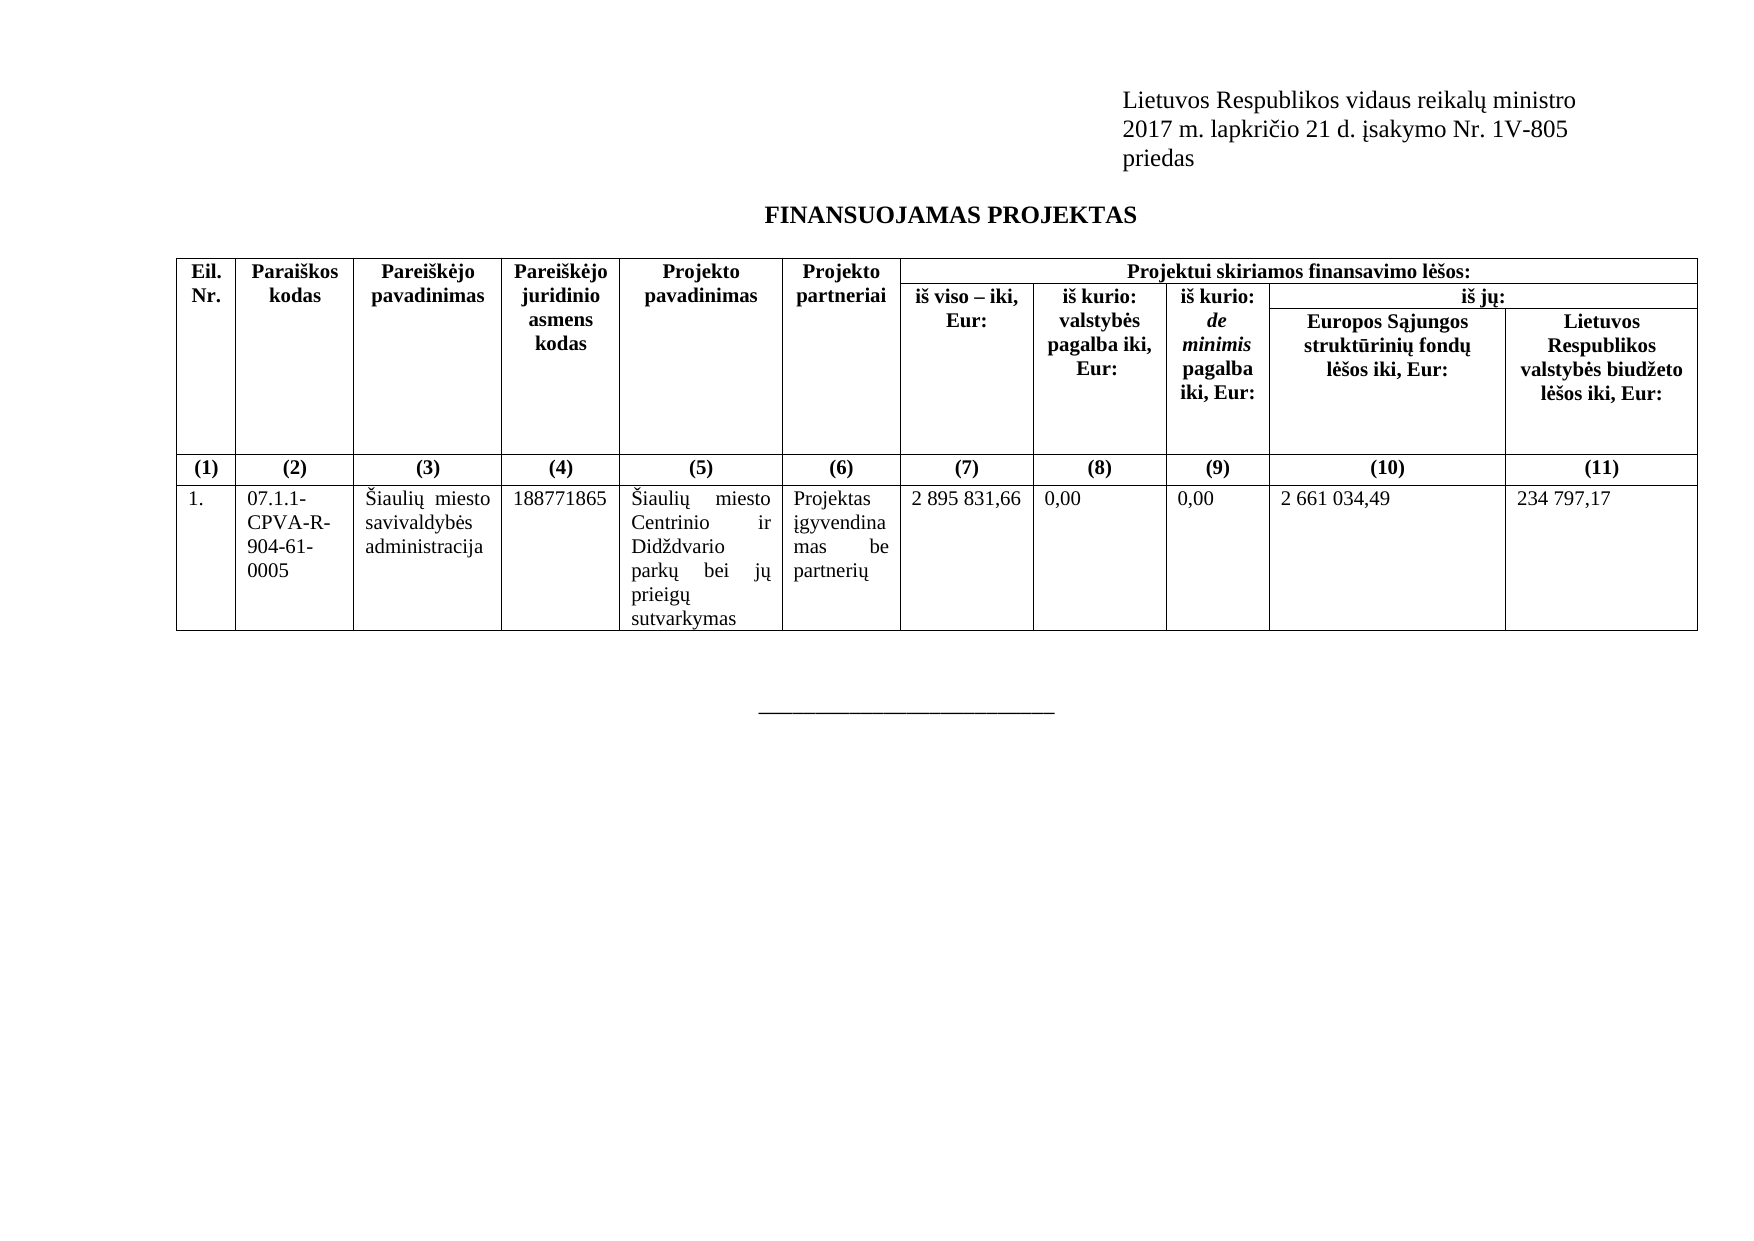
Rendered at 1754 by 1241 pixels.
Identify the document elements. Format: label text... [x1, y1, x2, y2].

table_cell (4) [502, 455, 619, 485]
table_header Projekto pavadinimas [620, 259, 782, 454]
table_cell (1) [177, 455, 235, 485]
table_cell 07.1.1-CPVA-R-904-61-0005 [236, 486, 353, 630]
table_cell (7) [901, 455, 1033, 485]
table_cell iš kurio: valstybės pagalba iki, Eur: [1034, 284, 1166, 454]
table_cell 0,00 [1034, 486, 1166, 630]
table_cell iš viso – iki, Eur: [901, 284, 1033, 454]
table_cell (9) [1167, 455, 1269, 485]
text priedas [1122, 143, 1636, 172]
table_cell Projektas įgyvendinamas be partnerių [783, 486, 900, 630]
table_cell (11) [1506, 455, 1697, 485]
table_cell 2 661 034,49 [1270, 486, 1505, 630]
text Lietuvos Respublikos vidaus reikalų ministro [1122, 85, 1636, 114]
table_header Pareiškėjo pavadinimas [354, 259, 501, 454]
table_cell Europos Sąjungos struktūrinių fondų lėšos iki, Eur: [1270, 309, 1505, 454]
table_cell Lietuvos Respublikos valstybės biudžeto lėšos iki, Eur: [1506, 309, 1697, 454]
table_cell 234 797,17 [1506, 486, 1697, 630]
table_cell iš kurio: de minimis pagalba iki, Eur: [1167, 284, 1269, 454]
table_cell (8) [1034, 455, 1166, 485]
table_cell Šiaulių miesto savivaldybės administracija [354, 486, 501, 630]
text __________________________ [177, 689, 1636, 717]
table_header Pareiškėjo juridinio asmens kodas [502, 259, 619, 454]
table_cell (6) [783, 455, 900, 485]
table_cell 0,00 [1167, 486, 1269, 630]
table_header Paraiškos kodas [236, 259, 353, 454]
table_cell 1. [177, 486, 235, 630]
table_header Projekto partneriai [783, 259, 900, 454]
text FINANSUOJAMAS PROJEKTAS [177, 200, 1636, 229]
text 2017 m. lapkričio 21 d. įsakymo Nr. 1V-805 [1122, 114, 1636, 143]
table_cell iš jų: [1270, 284, 1697, 308]
table_cell 2 895 831,66 [901, 486, 1033, 630]
table_header Projektui skiriamos finansavimo lėšos: [901, 259, 1697, 283]
table_cell (5) [620, 455, 782, 485]
table_cell 188771865 [502, 486, 619, 630]
table_cell Šiaulių miesto Centrinio ir Didždvario parkų bei jų prieigų sutvarkymas [620, 486, 782, 630]
table_cell (3) [354, 455, 501, 485]
table_header Eil. Nr. [177, 259, 235, 454]
table_cell (10) [1270, 455, 1505, 485]
table_cell (2) [236, 455, 353, 485]
